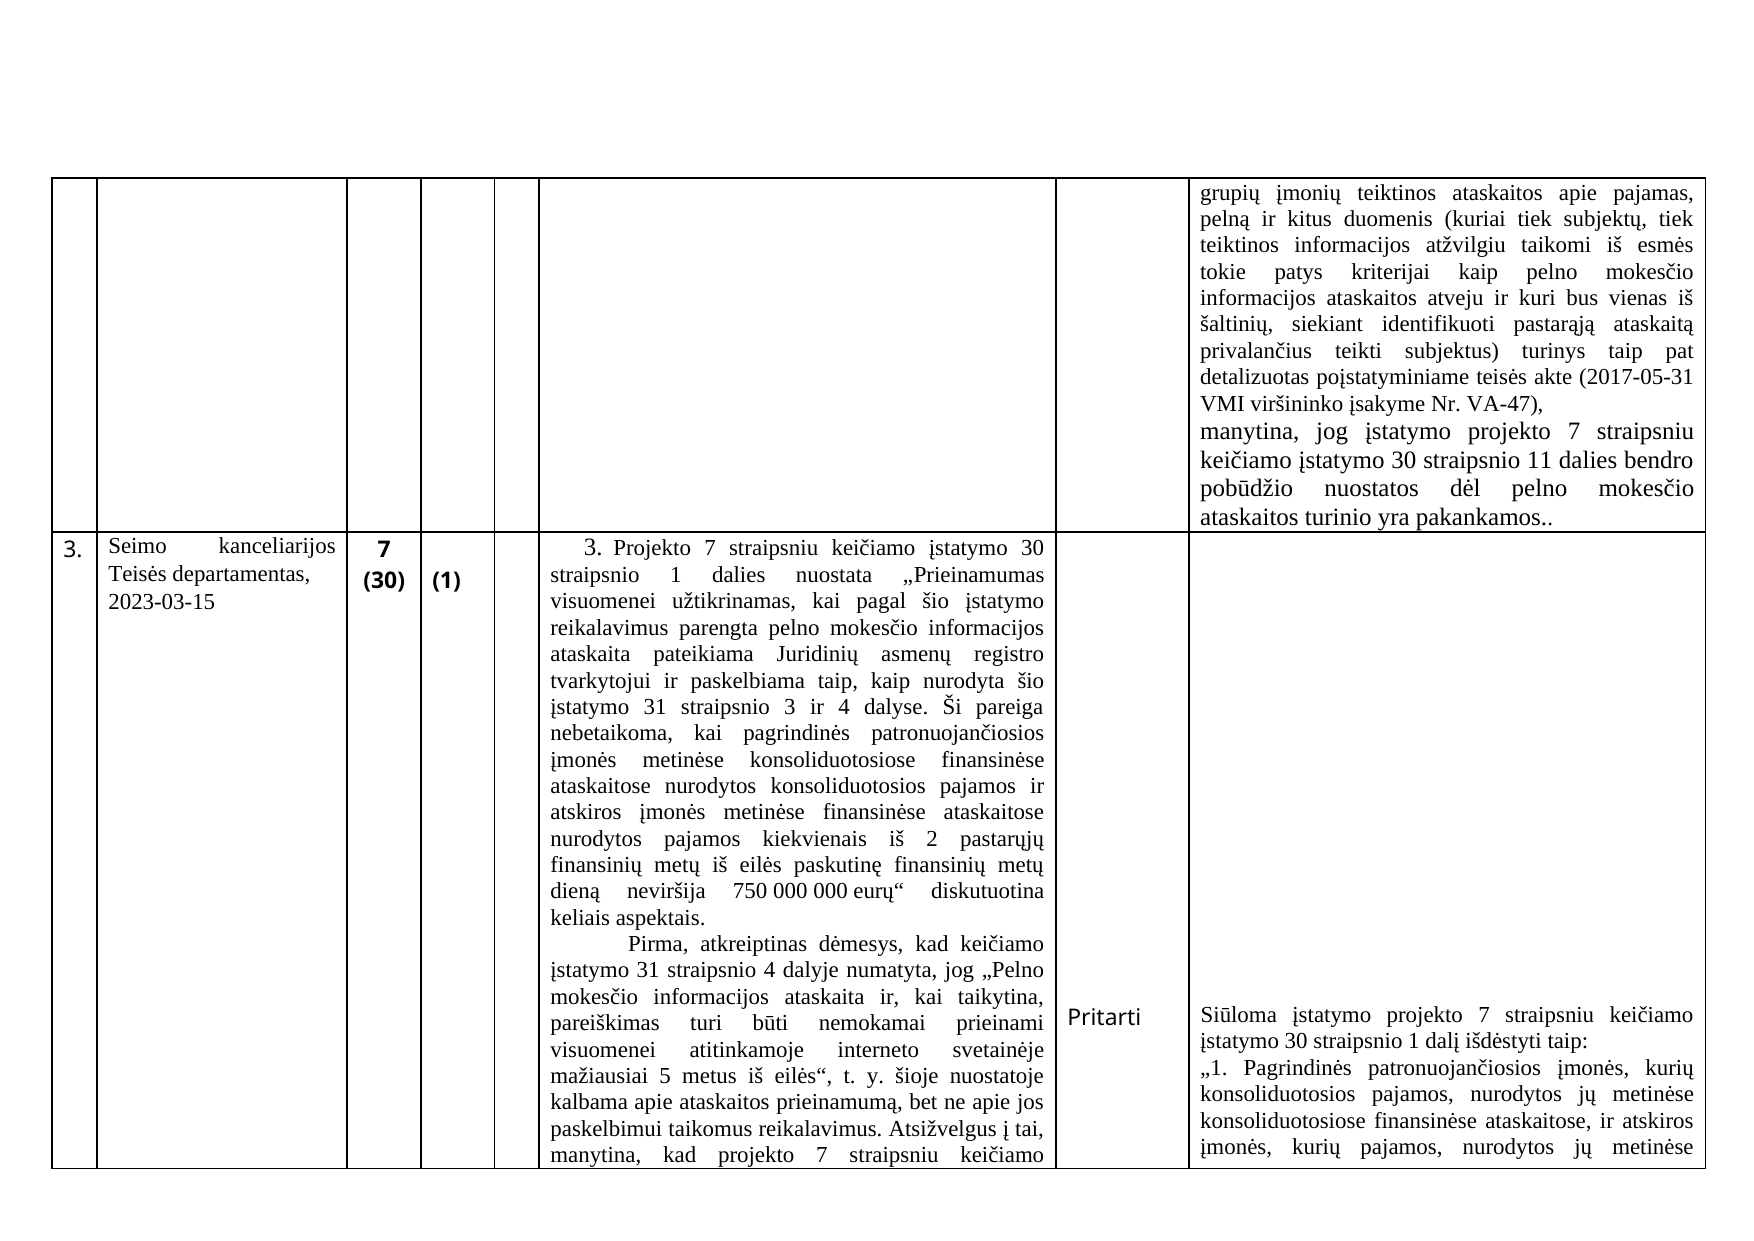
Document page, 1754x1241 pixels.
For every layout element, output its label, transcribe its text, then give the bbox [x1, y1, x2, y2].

table_cell [1057, 179, 1188, 531]
table_cell 7 (30) [348, 533, 420, 1167]
table_cell grupių įmonių teiktinos ataskaitos apie pajamas, pelną ir kitus duomenis (kuriai tiek subjektų, tiek teiktinos informacijos atžvilgiu taikomi iš esmės tokie patys kriterijai kaip pelno mokesčio informacijos ataskaitos atveju ir kuri bus vienas iš šaltinių, siekiant identifikuoti pastarąją ataskaitą privalančius teikti subjektus) turinys taip pat detalizuotas poįstatyminiame teisės akte (2017-05-31 VMI viršininko įsakyme Nr. VA-47), manytina, jog įstatymo projekto 7 straipsniu keičiamo įstatymo 30 straipsnio 11 dalies bendro pobūdžio nuostatos dėl pelno mokesčio ataskaitos turinio yra pakankamos.. [1190, 179, 1705, 531]
table_cell [348, 179, 420, 531]
table_cell Seimo kanceliarijos Teisės departamentas, 2023-03-15 [98, 533, 346, 1167]
table_cell [540, 179, 1055, 531]
table_cell Pritarti [1057, 533, 1188, 1167]
table_cell [98, 179, 346, 531]
table_cell [422, 179, 494, 531]
table_cell 3. [53, 533, 96, 1167]
table_cell [495, 179, 538, 531]
table_cell [53, 179, 96, 531]
table_cell Siūloma įstatymo projekto 7 straipsniu keičiamo įstatymo 30 straipsnio 1 dalį išdėstyti taip: „1. Pagrindinės patronuojančiosios įmonės, kurių konsoliduotosios pajamos, nurodytos jų metinėse konsoliduotosiose finansinėse ataskaitose, ir atskiros įmonės, kurių pajamos, nurodytos jų metinėse [1190, 533, 1705, 1167]
table_cell [495, 533, 538, 1167]
table_cell (1) [422, 533, 494, 1167]
table_cell Projekto 7 straipsniu keičiamo įstatymo 30 straipsnio 1 dalies nuostata „Prieinamumas visuomenei užtikrinamas, kai pagal šio įstatymo reikalavimus parengta pelno mokesčio informacijos ataskaita pateikiama Juridinių asmenų registro tvarkytojui ir paskelbiama taip, kaip nurodyta šio įstatymo 31 straipsnio 3 ir 4 dalyse. Ši pareiga nebetaikoma, kai pagrindinės patronuojančiosios įmonės metinėse konsoliduotosiose finansinėse ataskaitose nurodytos konsoliduotosios pajamos ir atskiros įmonės metinėse finansinėse ataskaitose nurodytos pajamos kiekvienais iš 2 pastarųjų finansinių metų iš eilės paskutinę finansinių metų dieną neviršija 750 000 000 eurų“ diskutuotina keliais aspektais. Pirma, atkreiptinas dėmesys, kad keičiamo įstatymo 31 straipsnio 4 dalyje numatyta, jog „Pelno mokesčio informacijos ataskaita ir, kai taikytina, pareiškimas turi būti nemokamai prieinami visuomenei atitinkamoje interneto svetainėje mažiausiai 5 metus iš eilės“, t. y. šioje nuostatoje kalbama apie ataskaitos prieinamumą, bet ne apie jos paskelbimui taikomus reikalavimus. Atsižvelgus į tai, manytina, kad projekto 7 straipsniu keičiamo [540, 533, 1055, 1167]
